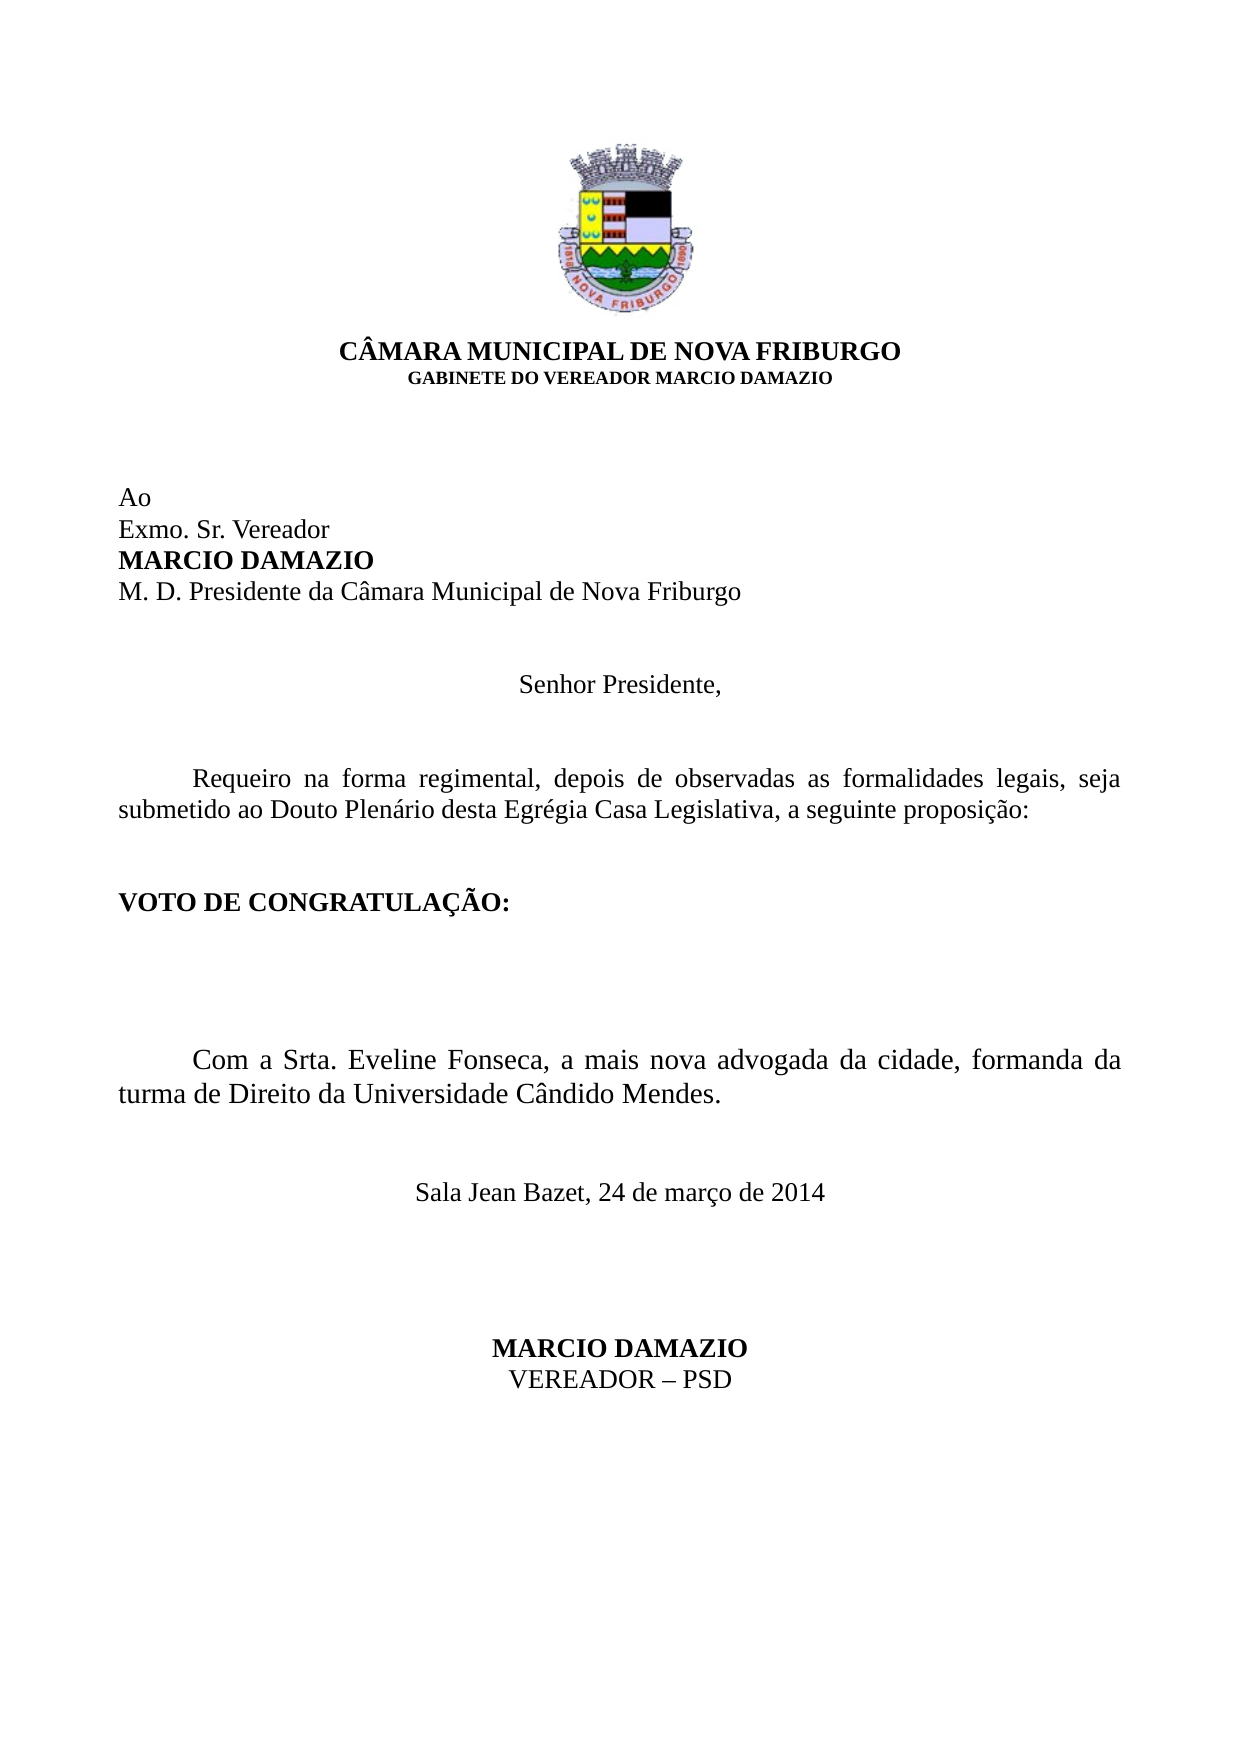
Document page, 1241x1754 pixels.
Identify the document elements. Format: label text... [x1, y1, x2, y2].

text MARCIO DAMAZIO [118, 1332, 1122, 1363]
list D. Presidente da Câmara Municipal de Nova Friburgo [118, 575, 1122, 606]
text MARCIO DAMAZIO [118, 544, 1122, 575]
picture [537, 127, 703, 327]
text Exmo. Sr. Vereador [118, 513, 1122, 544]
text Ao [118, 482, 1122, 513]
text CÂMARA MUNICIPAL DE NOVA FRIBURGO [118, 335, 1122, 367]
text GABINETE DO VEREADOR MARCIO DAMAZIO [118, 367, 1122, 388]
text Com a Srta. Eveline Fonseca, a mais nova advogada da cidade, formanda da turma de Direito da Universidade Cândido Mendes. [118, 1042, 1122, 1109]
text VOTO DE CONGRATULAÇÃO: [118, 886, 1122, 918]
text Senhor Presidente, [118, 668, 1122, 699]
text Requeiro na forma regimental, depois de observadas as formalidades legais, seja submetido ao Douto Plenário desta Egrégia Casa Legislativa, a seguinte proposição: [118, 762, 1122, 824]
text VEREADOR – PSD [118, 1363, 1122, 1394]
text Sala Jean Bazet, 24 de março de 2014 [118, 1176, 1122, 1207]
